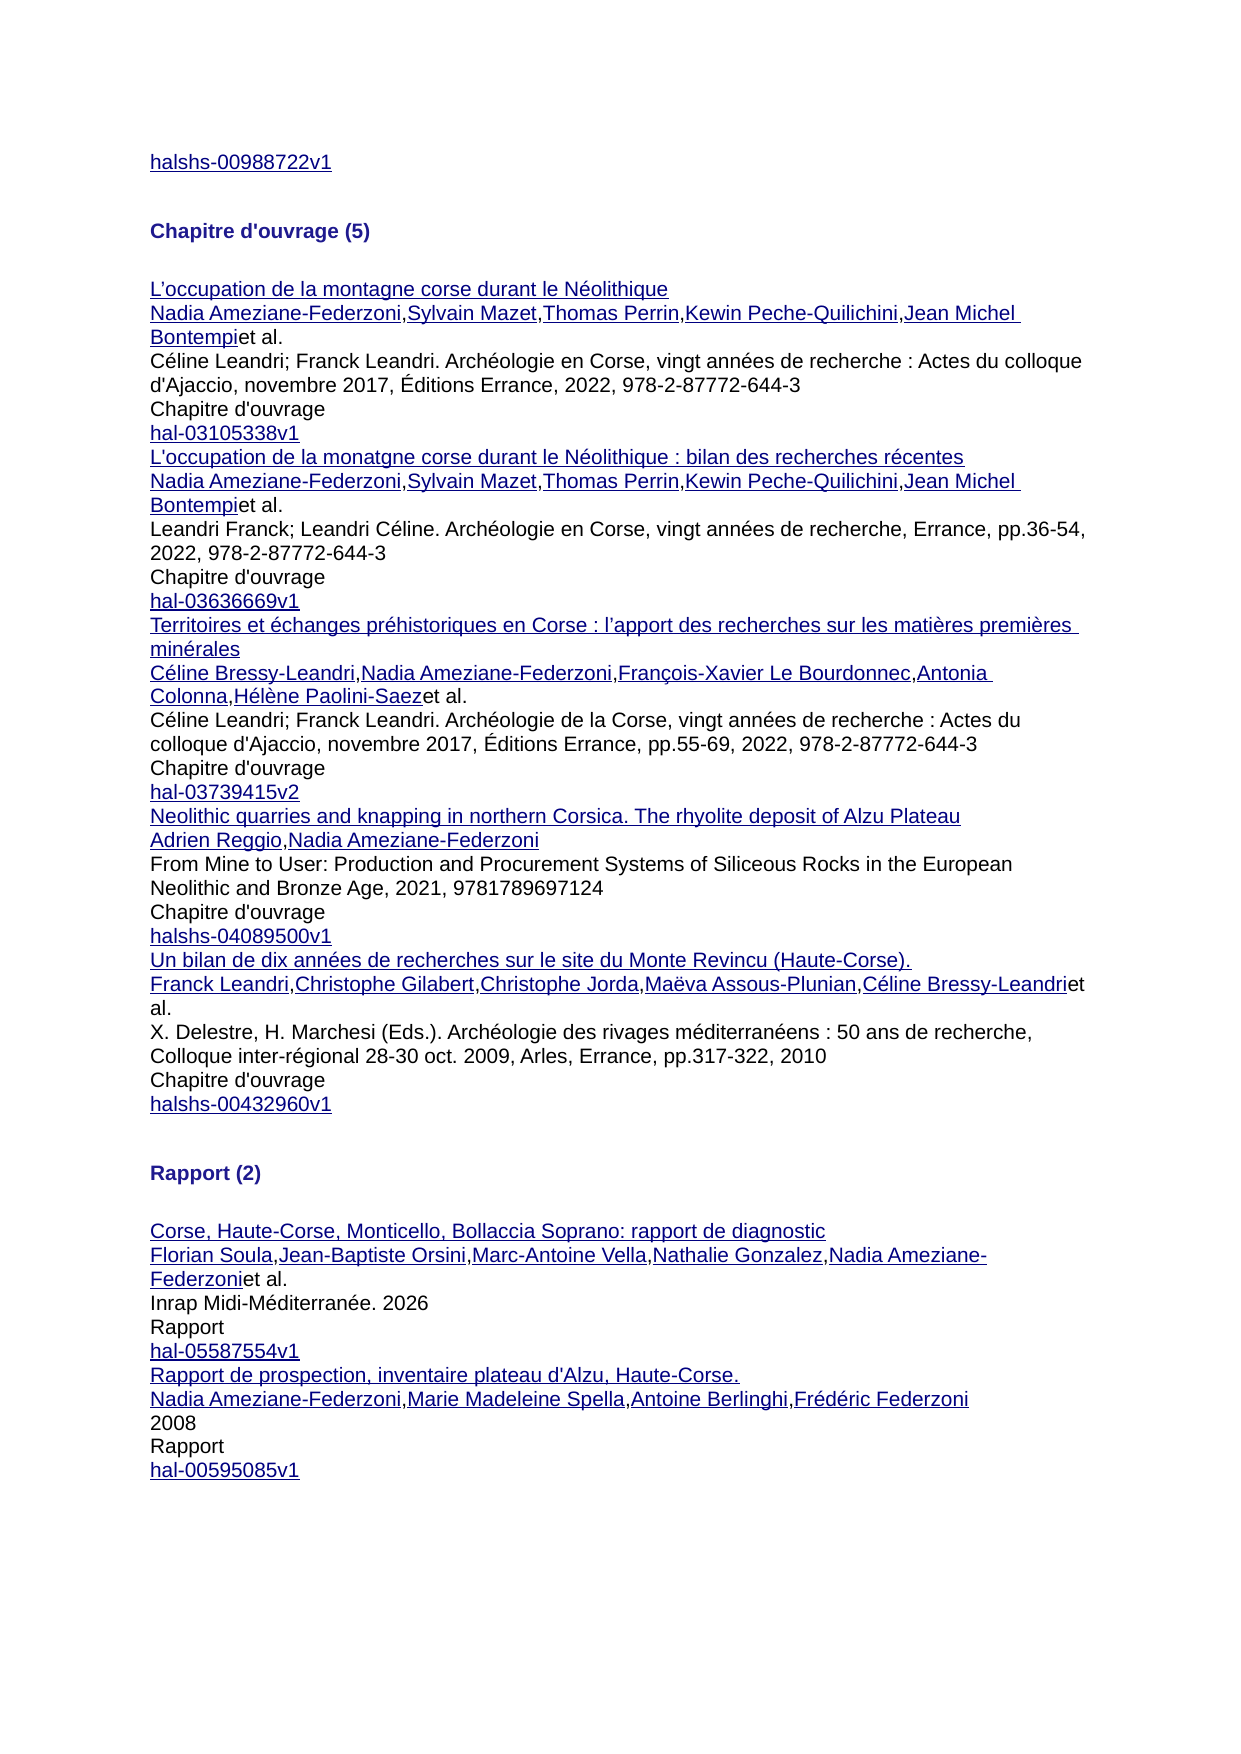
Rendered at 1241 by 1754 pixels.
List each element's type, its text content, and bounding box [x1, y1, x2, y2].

table_cell Territoires et échanges préhistoriques en Corse : l’apport des recherches sur les matières premières minérales Céline Bressy-Leandri,Nadia Ameziane-Federzoni,François-Xavier Le Bourdonnec,Antonia Colonna,Hélène Paolini-Saezet al. Céline Leandri; Franck Leandri. Archéologie de la Corse, vingt années de recherche : Actes du colloque d'Ajaccio, novembre 2017, Éditions Errance, pp.55-69, 2022, 978-2-87772-644-3 Chapitre d'ouvrage hal-03739415v2 [150, 613, 1090, 804]
table_cell Rapport de prospection, inventaire plateau d'Alzu, Haute-Corse. Nadia Ameziane-Federzoni,Marie Madeleine Spella,Antoine Berlinghi,Frédéric Federzoni 2008 Rapport hal-00595085v1 [150, 1363, 1090, 1482]
table_cell L'occupation de la monatgne corse durant le Néolithique : bilan des recherches récentes Nadia Ameziane-Federzoni,Sylvain Mazet,Thomas Perrin,Kewin Peche-Quilichini,Jean Michel Bontempiet al. Leandri Franck; Leandri Céline. Archéologie en Corse, vingt années de recherche, Errance, pp.36-54, 2022, 978-2-87772-644-3 Chapitre d'ouvrage hal-03636669v1 [150, 445, 1090, 612]
table_header Corse, Haute-Corse, Monticello, Bollaccia Soprano: rapport de diagnostic Florian Soula,Jean-Baptiste Orsini,Marc-Antoine Vella,Nathalie Gonzalez,Nadia Ameziane-Federzoniet al. Inrap Midi-Méditerranée. 2026 Rapport hal-05587554v1 [150, 1219, 1090, 1362]
subtitle Chapitre d'ouvrage (5) [150, 219, 1090, 243]
table_cell Un bilan de dix années de recherches sur le site du Monte Revincu (Haute-Corse). Franck Leandri,Christophe Gilabert,Christophe Jorda,Maëva Assous-Plunian,Céline Bressy-Leandriet al. X. Delestre, H. Marchesi (Eds.). Archéologie des rivages méditerranéens : 50 ans de recherche, Colloque inter-régional 28-30 oct. 2009, Arles, Errance, pp.317-322, 2010 Chapitre d'ouvrage halshs-00432960v1 [150, 948, 1090, 1116]
subtitle Rapport (2) [150, 1160, 1090, 1184]
table_cell Neolithic quarries and knapping in northern Corsica. The rhyolite deposit of Alzu Plateau Adrien Reggio,Nadia Ameziane-Federzoni From Mine to User: Production and Procurement Systems of Siliceous Rocks in the European Neolithic and Bronze Age, 2021, 9781789697124 Chapitre d'ouvrage halshs-04089500v1 [150, 804, 1090, 948]
table_header halshs-00988722v1 [150, 150, 1090, 174]
table_header L’occupation de la montagne corse durant le Néolithique Nadia Ameziane-Federzoni,Sylvain Mazet,Thomas Perrin,Kewin Peche-Quilichini,Jean Michel Bontempiet al. Céline Leandri; Franck Leandri. Archéologie en Corse, vingt années de recherche : Actes du colloque d'Ajaccio, novembre 2017, Éditions Errance, 2022, 978-2-87772-644-3 Chapitre d'ouvrage hal-03105338v1 [150, 277, 1090, 445]
